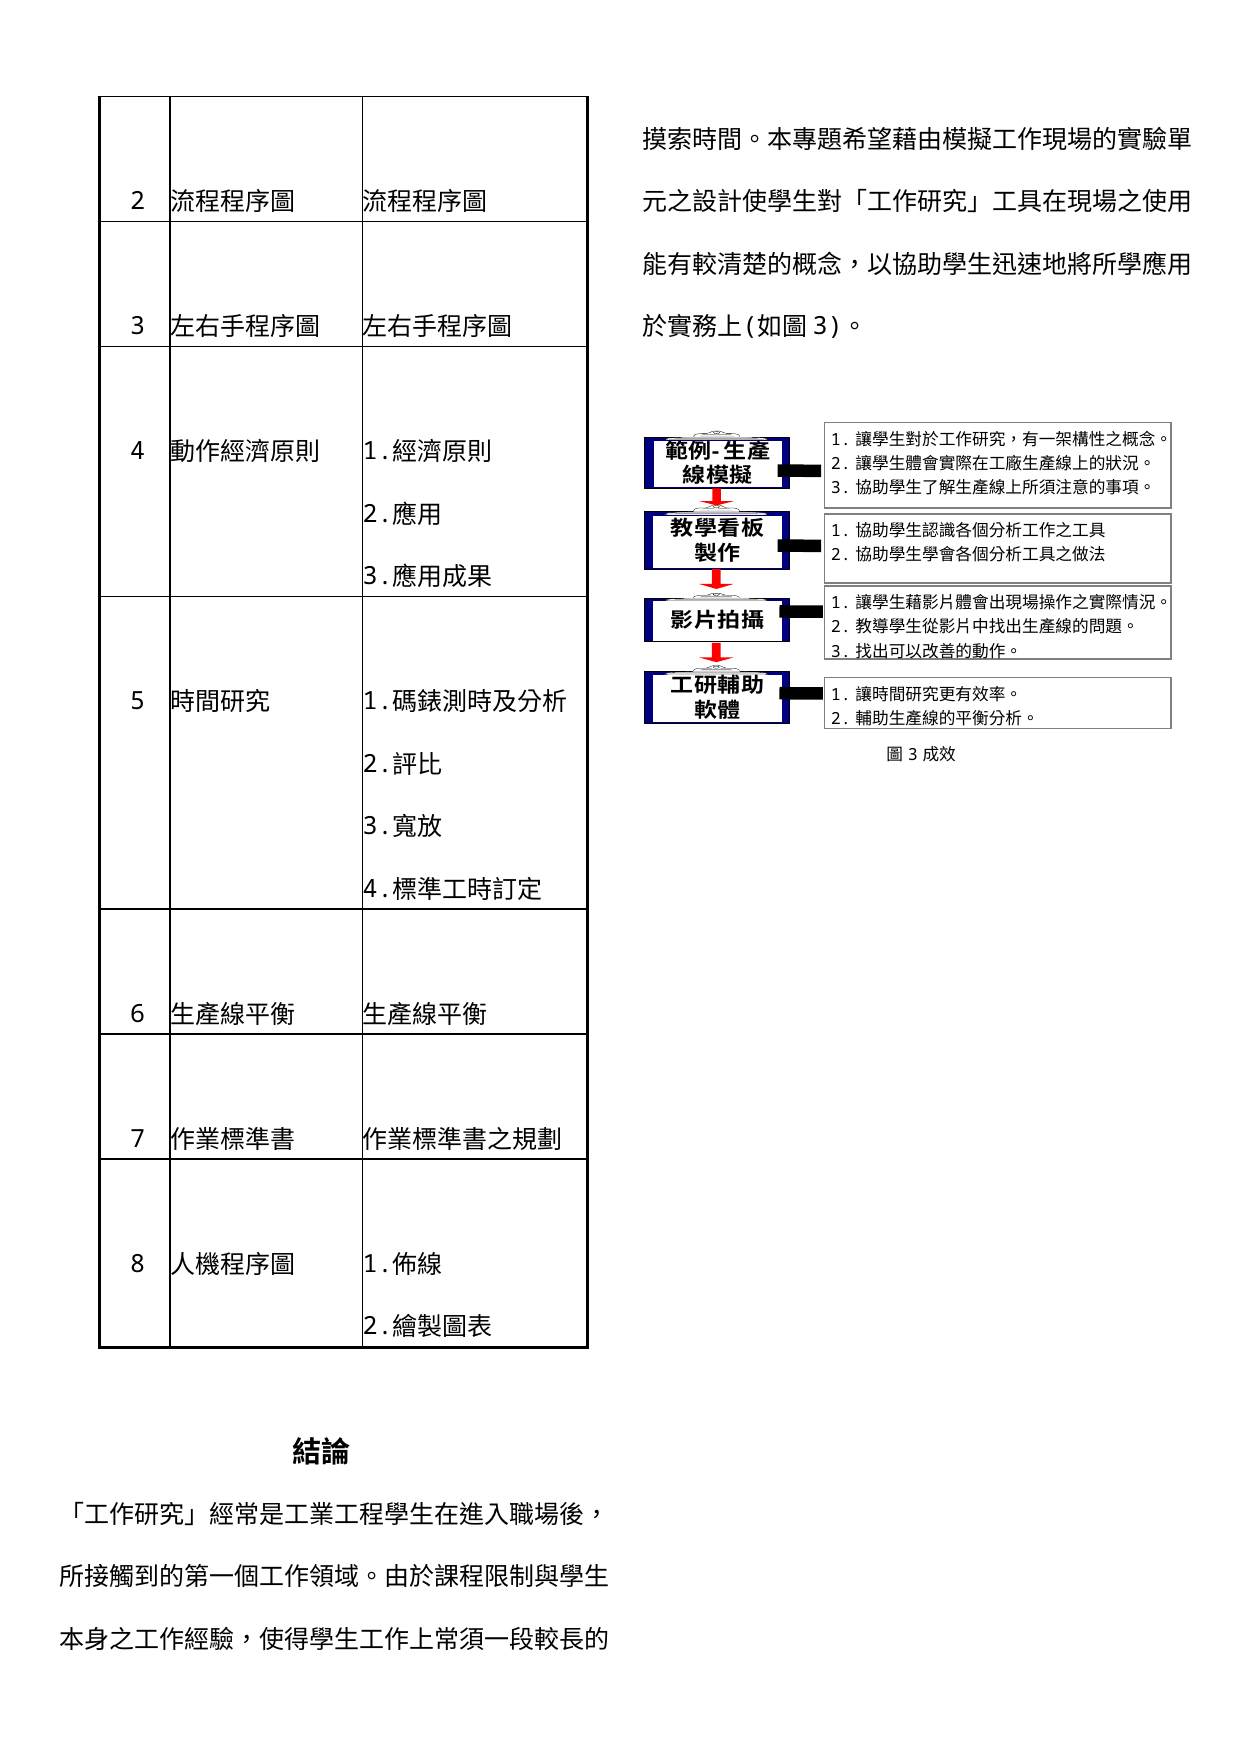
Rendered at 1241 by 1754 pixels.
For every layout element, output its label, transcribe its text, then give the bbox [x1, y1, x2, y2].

text 摸索時間。本專題希望藉由模擬工作現場的實驗單 [642, 96, 1240, 158]
text 於實務上(如圖3)。 [642, 283, 1240, 346]
text 所接觸到的第一個工作領域。由於課程限制與學生 [59, 1533, 620, 1596]
table_cell 1.經濟原則 2.應用 3.應用成果 [363, 347, 586, 596]
table_cell 人機程序圖 [171, 1160, 362, 1346]
table_cell 左右手程序圖 [363, 222, 586, 346]
table_cell 流程程序圖 [363, 97, 586, 221]
table_cell 3 [101, 222, 169, 346]
table_cell 作業標準書之規劃 [363, 1035, 586, 1158]
table_cell 4 [101, 347, 169, 596]
table_cell 2 [101, 97, 169, 221]
table_cell 生產線平衡 [363, 910, 586, 1033]
table_cell 左右手程序圖 [171, 222, 362, 346]
text 能有較清楚的概念，以協助學生迅速地將所學應用 [642, 221, 1240, 283]
table_cell 7 [101, 1035, 169, 1158]
table_cell 流程程序圖 [171, 97, 362, 221]
table_cell 6 [101, 910, 169, 1033]
text 結論 [59, 1408, 620, 1471]
table_cell 5 [101, 597, 169, 908]
text 本身之工作經驗，使得學生工作上常須一段較長的 [59, 1596, 620, 1658]
table_cell 動作經濟原則 [171, 347, 362, 596]
text 「工作研究」經常是工業工程學生在進入職場後， [59, 1471, 620, 1533]
table_cell 1.碼錶測時及分析 2.評比 3.寬放 4.標準工時訂定 [363, 597, 586, 908]
table_cell 生產線平衡 [171, 910, 362, 1033]
table_cell 8 [101, 1160, 169, 1346]
table_cell 時間研究 [171, 597, 362, 908]
table_cell 1.佈線 2.繪製圖表 [363, 1160, 586, 1346]
text 元之設計使學生對「工作研究」工具在現場之使用 [642, 158, 1240, 221]
table_cell 作業標準書 [171, 1035, 362, 1158]
